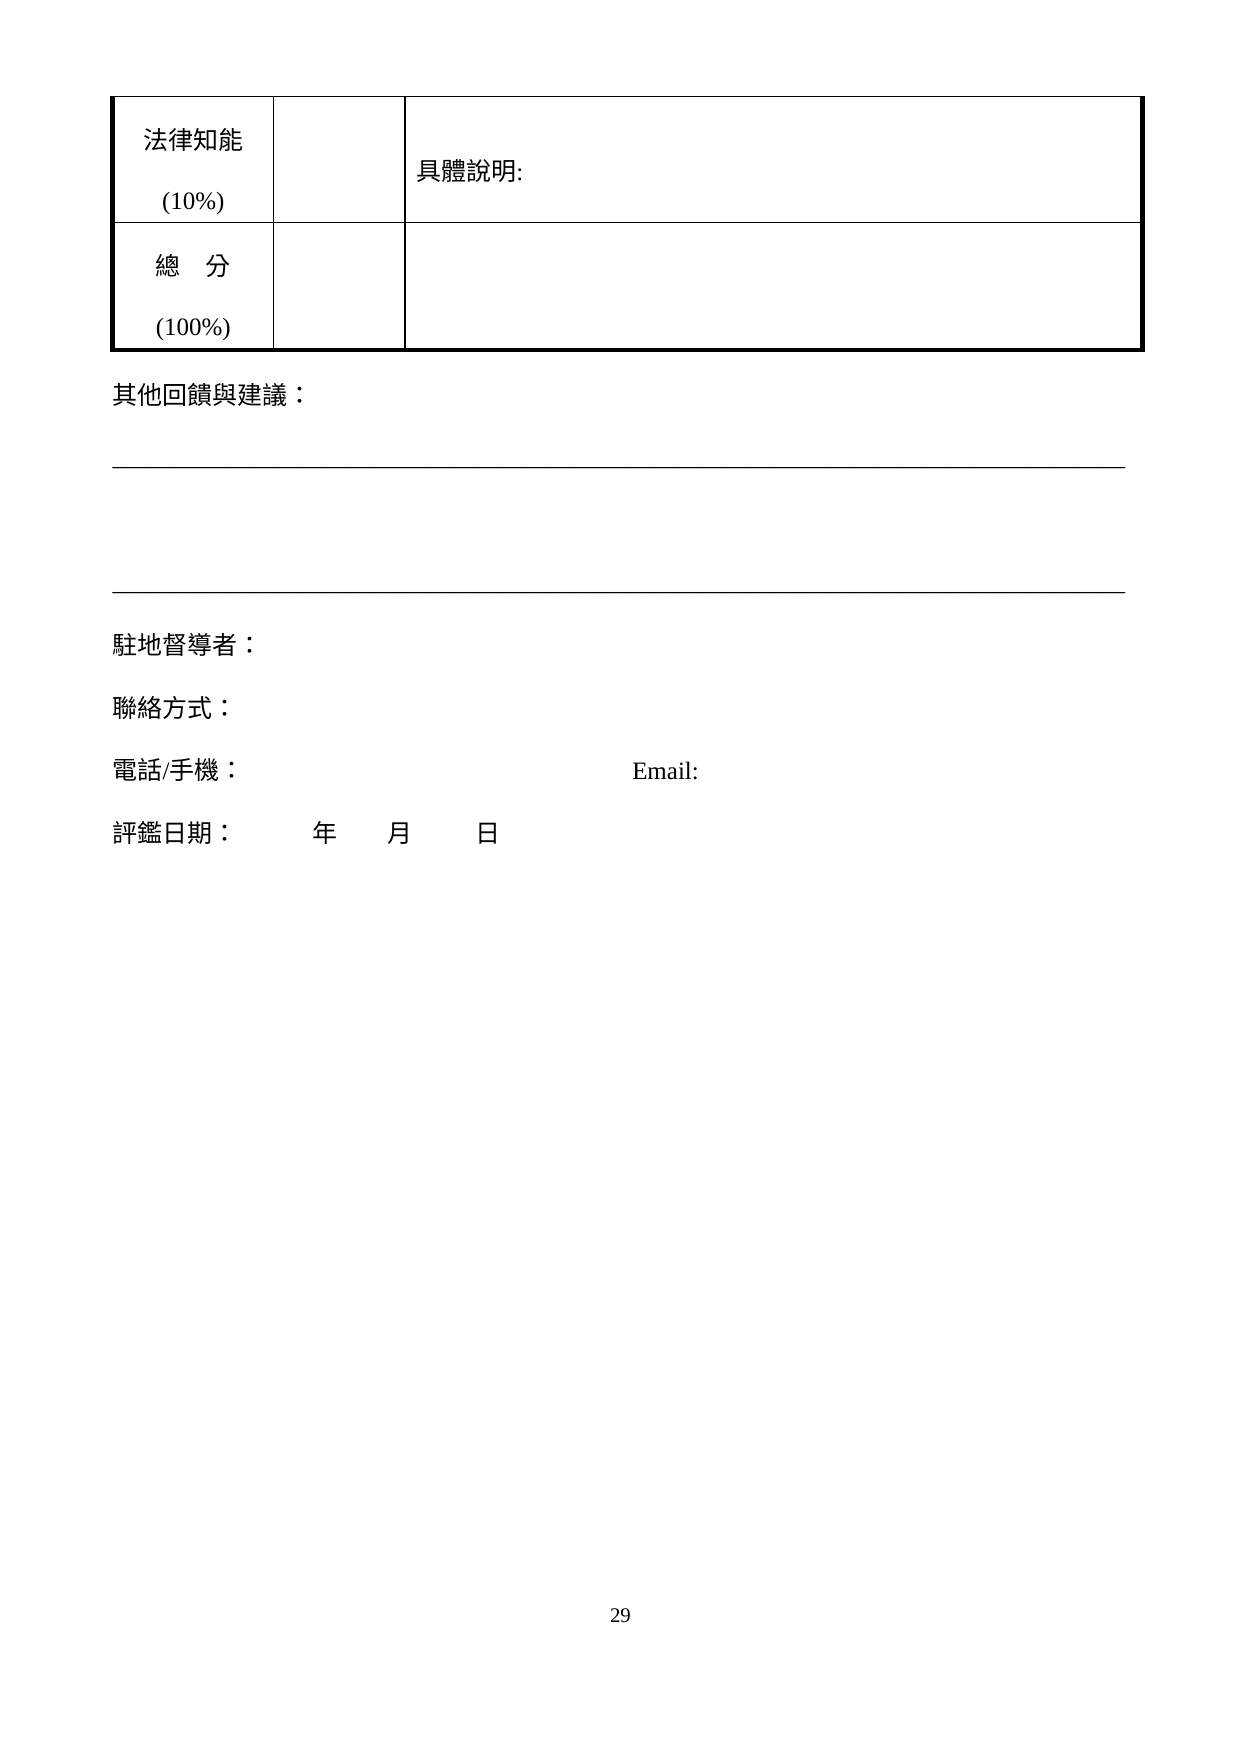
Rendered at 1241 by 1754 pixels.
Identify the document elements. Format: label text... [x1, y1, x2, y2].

text 電話/手機： Email: [112, 727, 1128, 790]
table_cell 法律知能(10%) [115, 97, 273, 222]
text 評鑑日期： 年 月 日 [112, 790, 1128, 852]
text 其他回饋與建議： [112, 352, 1128, 415]
table_cell [274, 223, 404, 348]
text _________________________________________________________________________________ [112, 540, 1128, 602]
table_cell 總 分(100%) [115, 223, 273, 348]
text 聯絡方式： [112, 665, 1128, 727]
table_cell [406, 223, 1140, 348]
text 駐地督導者： [112, 602, 1128, 665]
table_cell 具體說明: [406, 97, 1140, 222]
text ­­­­­­­­­­­­­­­­­­­_________________________________________________________________________________ [112, 415, 1128, 477]
table_cell [274, 97, 404, 222]
